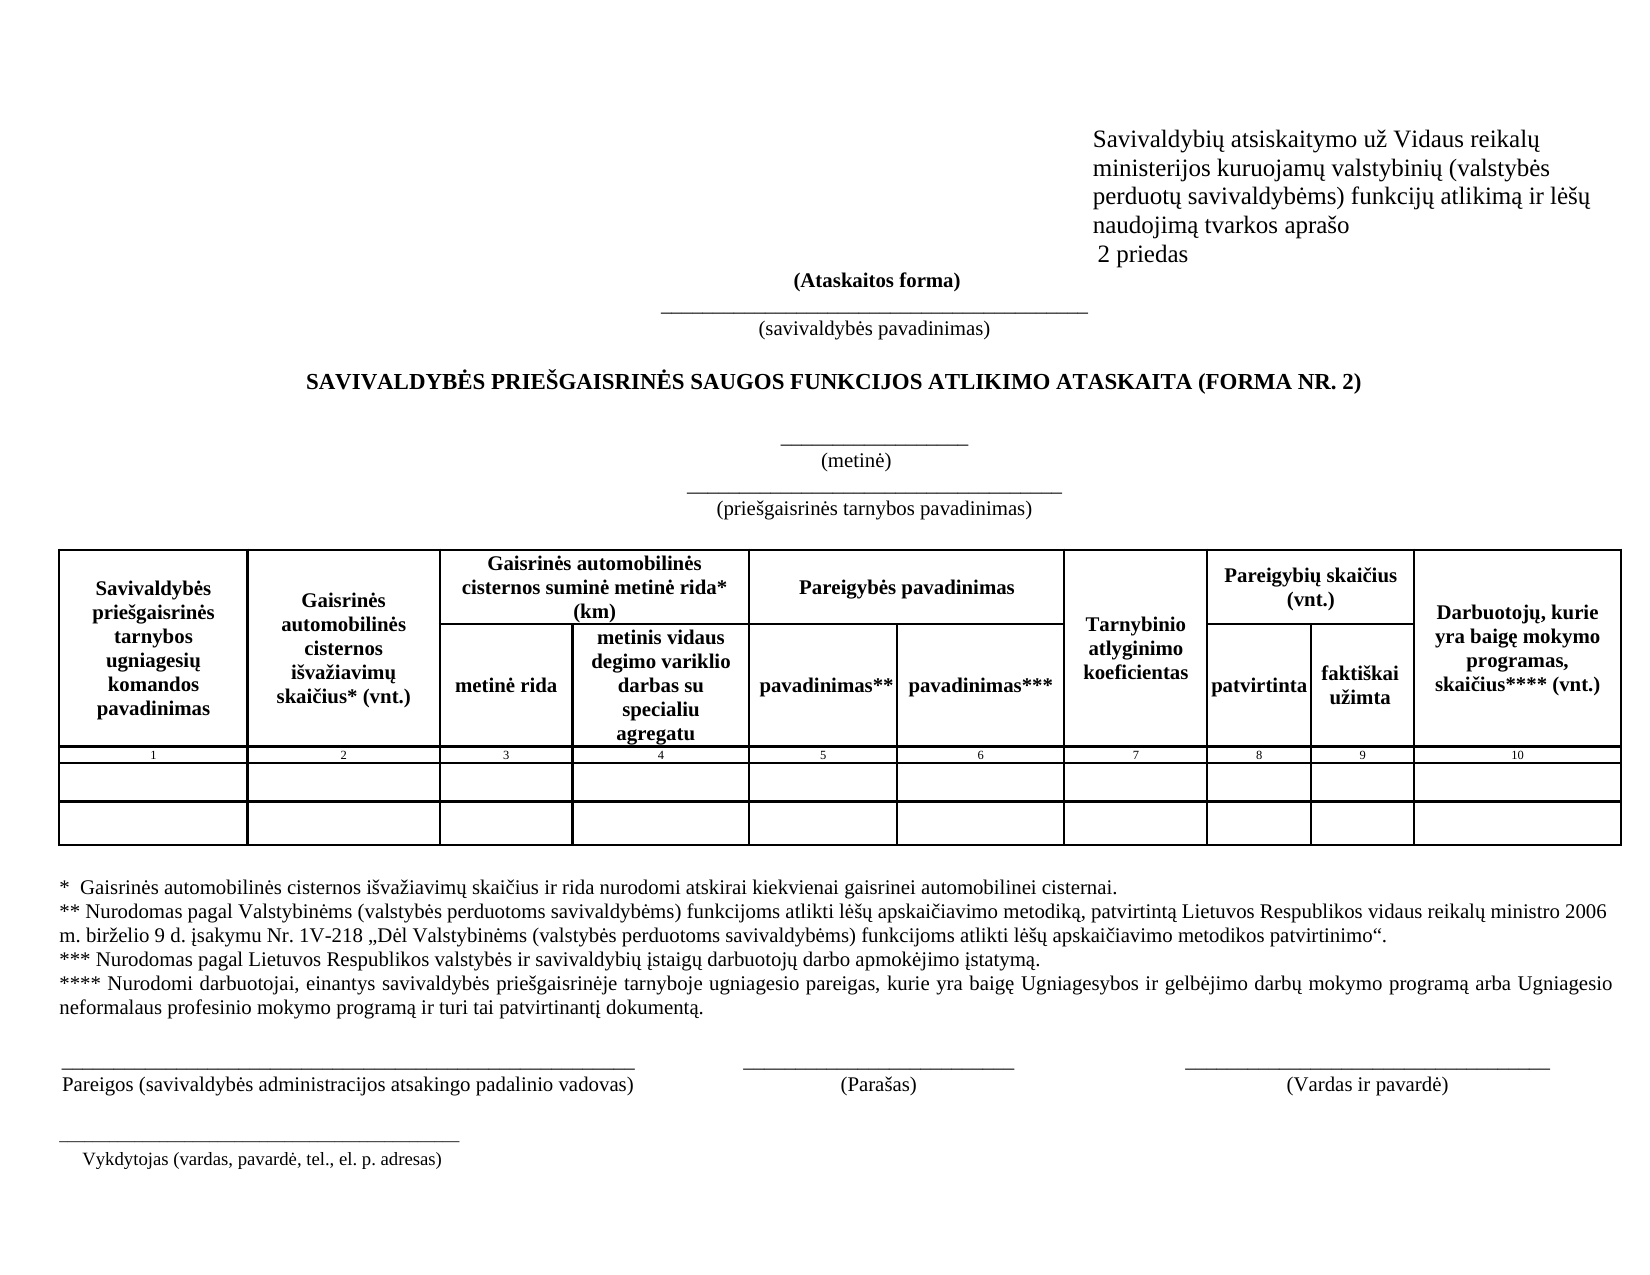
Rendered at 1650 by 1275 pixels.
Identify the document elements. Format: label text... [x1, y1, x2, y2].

table_cell [441, 764, 571, 800]
table_cell [1415, 764, 1620, 800]
text Vykdytojas (vardas, pavardė, tel., el. p. adresas) [59, 1144, 1614, 1170]
table_cell metinis vidaus degimo variklio darbas su specialiu agregatu [574, 625, 748, 745]
table_cell patvirtinta [1208, 625, 1310, 745]
text perduotų savivaldybėms) funkcijų atlikimą ir lėšų [59, 181, 1609, 210]
table_cell 1 [60, 748, 246, 762]
table_cell [750, 764, 896, 800]
text savivaldybės priešgaisrinĖS SAUGOS funkcijos atlikimO ATASKAITA (FORMA Nr. 2) [59, 369, 1609, 395]
text __________________ [65, 424, 1609, 448]
table_cell [1415, 803, 1620, 844]
text 2 priedas [59, 239, 1609, 268]
table_cell 6 [898, 748, 1063, 762]
table_header Savivaldybės priešgaisrinės tarnybos ugniagesių komandos pavadinimas [60, 551, 246, 745]
table_cell 10 [1415, 748, 1620, 762]
table_header __________________________ [648, 1048, 1109, 1072]
table_cell 2 [249, 748, 439, 762]
text ________________________________________________ [59, 1125, 1614, 1144]
table_cell 7 [1065, 748, 1206, 762]
text (priešgaisrinės tarnybos pavadinimas) [65, 496, 1609, 520]
table_cell [441, 803, 571, 844]
table_cell [898, 764, 1063, 800]
table_cell (Parašas) [648, 1072, 1109, 1096]
table_cell [249, 764, 439, 800]
table_cell metinė rida [441, 625, 571, 745]
table_header Gaisrinės automobilinės cisternos išvažiavimų skaičius* (vnt.) [249, 551, 439, 745]
table_header ___________________________________ [1109, 1048, 1626, 1072]
table_cell Pareigos (savivaldybės administracijos atsakingo padalinio vadovas) [48, 1072, 648, 1096]
table_header Pareigybių skaičius (vnt.) [1208, 551, 1413, 623]
text **** Nurodomi darbuotojai, einantys savivaldybės priešgaisrinėje tarnyboje ugniagesio pareigas, kurie yra baigę Ugniagesybos ir gelbėjimo darbų mokymo programą arba Ugniagesio neformalaus profesinio mokymo programą ir turi tai patvirtinantį dokumentą. [59, 971, 1614, 1019]
table_cell 5 [750, 748, 896, 762]
table_cell [60, 764, 246, 800]
text ministerijos kuruojamų valstybinių (valstybės [59, 153, 1609, 181]
table_cell [574, 764, 748, 800]
text *** Nurodomas pagal Lietuvos Respublikos valstybės ir savivaldybių įstaigų darbuotojų darbo apmokėjimo įstatymą. [59, 947, 1609, 971]
table_cell [750, 803, 896, 844]
text ** Nurodomas pagal Valstybinėms (valstybės perduotoms savivaldybėms) funkcijoms atlikti lėšų apskaičiavimo metodiką, patvirtintą Lietuvos Respublikos vidaus reikalų ministro 2006 m. birželio 9 d. įsakymu Nr. 1V-218 „Dėl Valstybinėms (valstybės perduotoms savivaldybėms) funkcijoms atlikti lėšų apskaičiavimo metodikos patvirtinimo“. [59, 899, 1609, 947]
table_header Tarnybinio atlyginimo koeficientas [1065, 551, 1206, 745]
text * Gaisrinės automobilinės cisternos išvažiavimų skaičius ir rida nurodomi atskirai kiekvienai gaisrinei automobilinei cisternai. [59, 875, 1609, 899]
text _________________________________________ [65, 292, 1609, 316]
table_cell 4 [574, 748, 748, 762]
text ____________________________________ [65, 472, 1609, 496]
table_header Gaisrinės automobilinės cisternos suminė metinė rida* (km) [441, 551, 748, 623]
text Savivaldybių atsiskaitymo už Vidaus reikalų [59, 124, 1609, 153]
table_cell pavadinimas*** [898, 625, 1063, 745]
table_cell (Vardas ir pavardė) [1109, 1072, 1626, 1096]
table_cell [1065, 764, 1206, 800]
table_cell [1208, 764, 1310, 800]
text (savivaldybės pavadinimas) [65, 316, 1609, 340]
table_cell [249, 803, 439, 844]
table_cell faktiškai užimta [1312, 625, 1413, 745]
table_cell [1065, 803, 1206, 844]
table_cell [574, 803, 748, 844]
table_cell pavadinimas** [750, 625, 896, 745]
table_cell [60, 803, 246, 844]
table_header Pareigybės pavadinimas [750, 551, 1063, 623]
text (metinė) [103, 448, 1609, 472]
table_cell [898, 803, 1063, 844]
table_cell [1312, 803, 1413, 844]
table_cell [1312, 764, 1413, 800]
table_cell 8 [1208, 748, 1310, 762]
table_header _______________________________________________________ [48, 1048, 648, 1072]
table_cell [1208, 803, 1310, 844]
table_cell 9 [1312, 748, 1413, 762]
table_cell 3 [441, 748, 571, 762]
text (Ataskaitos forma) [65, 268, 1609, 292]
table_header Darbuotojų, kurie yra baigę mokymo programas, skaičius**** (vnt.) [1415, 551, 1620, 745]
text naudojimą tvarkos aprašo [59, 210, 1609, 239]
